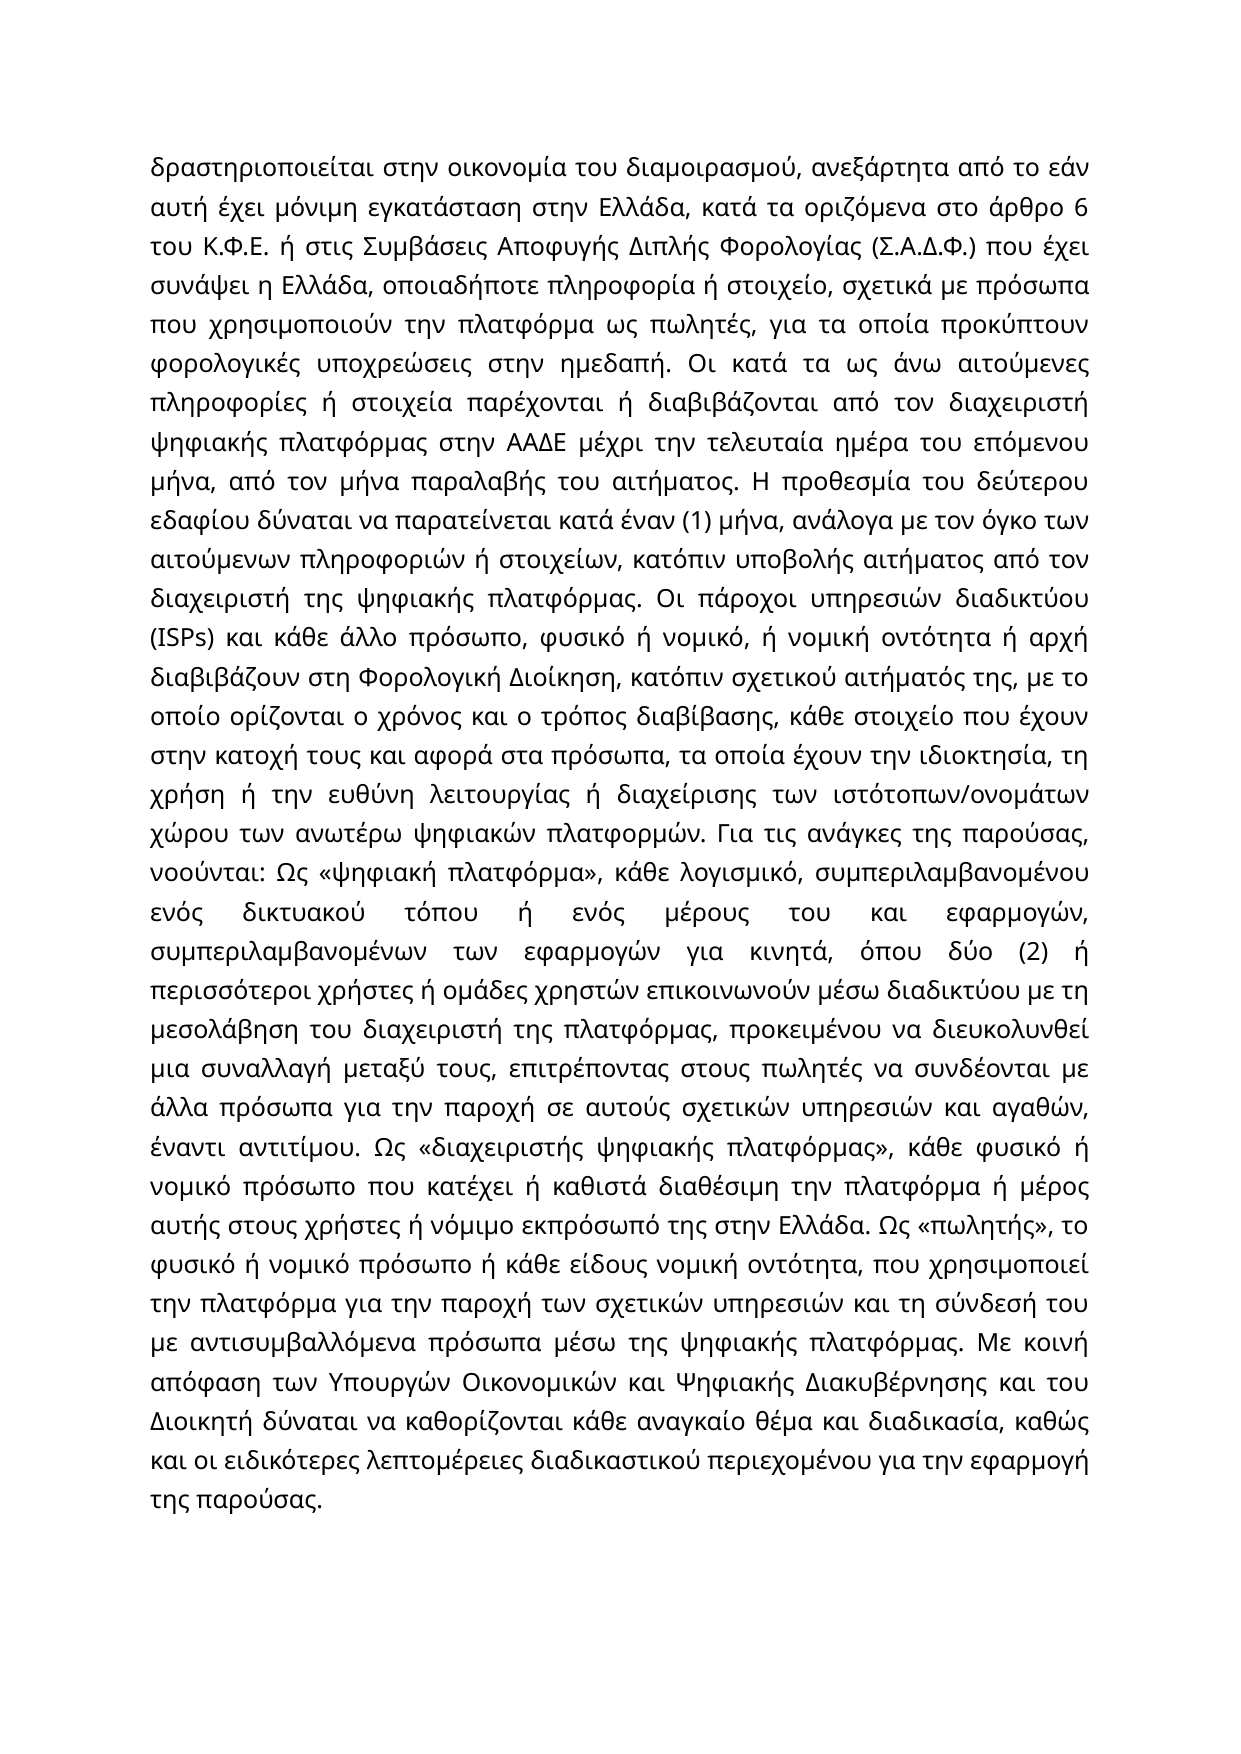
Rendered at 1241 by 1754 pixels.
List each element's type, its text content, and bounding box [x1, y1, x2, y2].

text δραστηριοποιείται στην οικονομία του διαμοιρασμού, ανεξάρτητα από το εάν αυτή έχει μόνιμη εγκατάσταση στην Ελλάδα, κατά τα οριζόμενα στο άρθρο 6 του Κ.Φ.Ε. ή στις Συμβάσεις Αποφυγής Διπλής Φορολογίας (Σ.Α.Δ.Φ.) που έχει συνάψει η Ελλάδα, οποιαδήποτε πληροφορία ή στοιχείο, σχετικά με πρόσωπα που χρησιμοποιούν την πλατφόρμα ως πωλητές, για τα οποία προκύπτουν φορολογικές υποχρεώσεις στην ημεδαπή. Οι κατά τα ως άνω αιτούμενες πληροφορίες ή στοιχεία παρέχονται ή διαβιβάζονται από τον διαχειριστή ψηφιακής πλατφόρμας στην ΑΑΔΕ μέχρι την τελευταία ημέρα του επόμενου μήνα, από τον μήνα παραλαβής του αιτήματος. Η προθεσμία του δεύτερου εδαφίου δύναται να παρατείνεται κατά έναν (1) μήνα, ανάλογα με τον όγκο των αιτούμενων πληροφοριών ή στοιχείων, κατόπιν υποβολής αιτήματος από τον διαχειριστή της ψηφιακής πλατφόρμας. Οι πάροχοι υπηρεσιών διαδικτύου (ISPs) και κάθε άλλο πρόσωπο, φυσικό ή νομικό, ή νομική οντότητα ή αρχή διαβιβάζουν στη Φορολογική Διοίκηση, κατόπιν σχετικού αιτήματός της, με το οποίο ορίζονται ο χρόνος και ο τρόπος διαβίβασης, κάθε στοιχείο που έχουν στην κατοχή τους και αφορά στα πρόσωπα, τα οποία έχουν την ιδιοκτησία, τη χρήση ή την ευθύνη λειτουργίας ή διαχείρισης των ιστότοπων/ονομάτων χώρου των ανωτέρω ψηφιακών πλατφορμών. Για τις ανάγκες της παρούσας, νοούνται: Ως «ψηφιακή πλατφόρμα», κάθε λογισμικό, συμπεριλαμβανομένου ενός δικτυακού τόπου ή ενός μέρους του και εφαρμογών, συμπεριλαμβανομένων των εφαρμογών για κινητά, όπου δύο (2) ή περισσότεροι χρήστες ή ομάδες χρηστών επικοινωνούν μέσω διαδικτύου με τη μεσολάβηση του διαχειριστή της πλατφόρμας, προκειμένου να διευκολυνθεί μια συναλλαγή μεταξύ τους, επιτρέποντας στους πωλητές να συνδέονται με άλλα πρόσωπα για την παροχή σε αυτούς σχετικών υπηρεσιών και αγαθών, έναντι αντιτίμου. Ως «διαχειριστής ψηφιακής πλατφόρμας», κάθε φυσικό ή νομικό πρόσωπο που κατέχει ή καθιστά διαθέσιμη την πλατφόρμα ή μέρος αυτής στους χρήστες ή νόμιμο εκπρόσωπό της στην Ελλάδα. Ως «πωλητής», το φυσικό ή νομικό πρόσωπο ή κάθε είδους νομική οντότητα, που χρησιμοποιεί την πλατφόρμα για την παροχή των σχετικών υπηρεσιών και τη σύνδεσή του με αντισυμβαλλόμενα πρόσωπα μέσω της ψηφιακής πλατφόρμας. Με κοινή απόφαση των Υπουργών Οικονομικών και Ψηφιακής Διακυβέρνησης και του Διοικητή δύναται να καθορίζονται κάθε αναγκαίο θέμα και διαδικασία, καθώς και οι ειδικότερες λεπτομέρειες διαδικαστικού περιεχομένου για την εφαρμογή της παρούσας. [150, 150, 1090, 1516]
